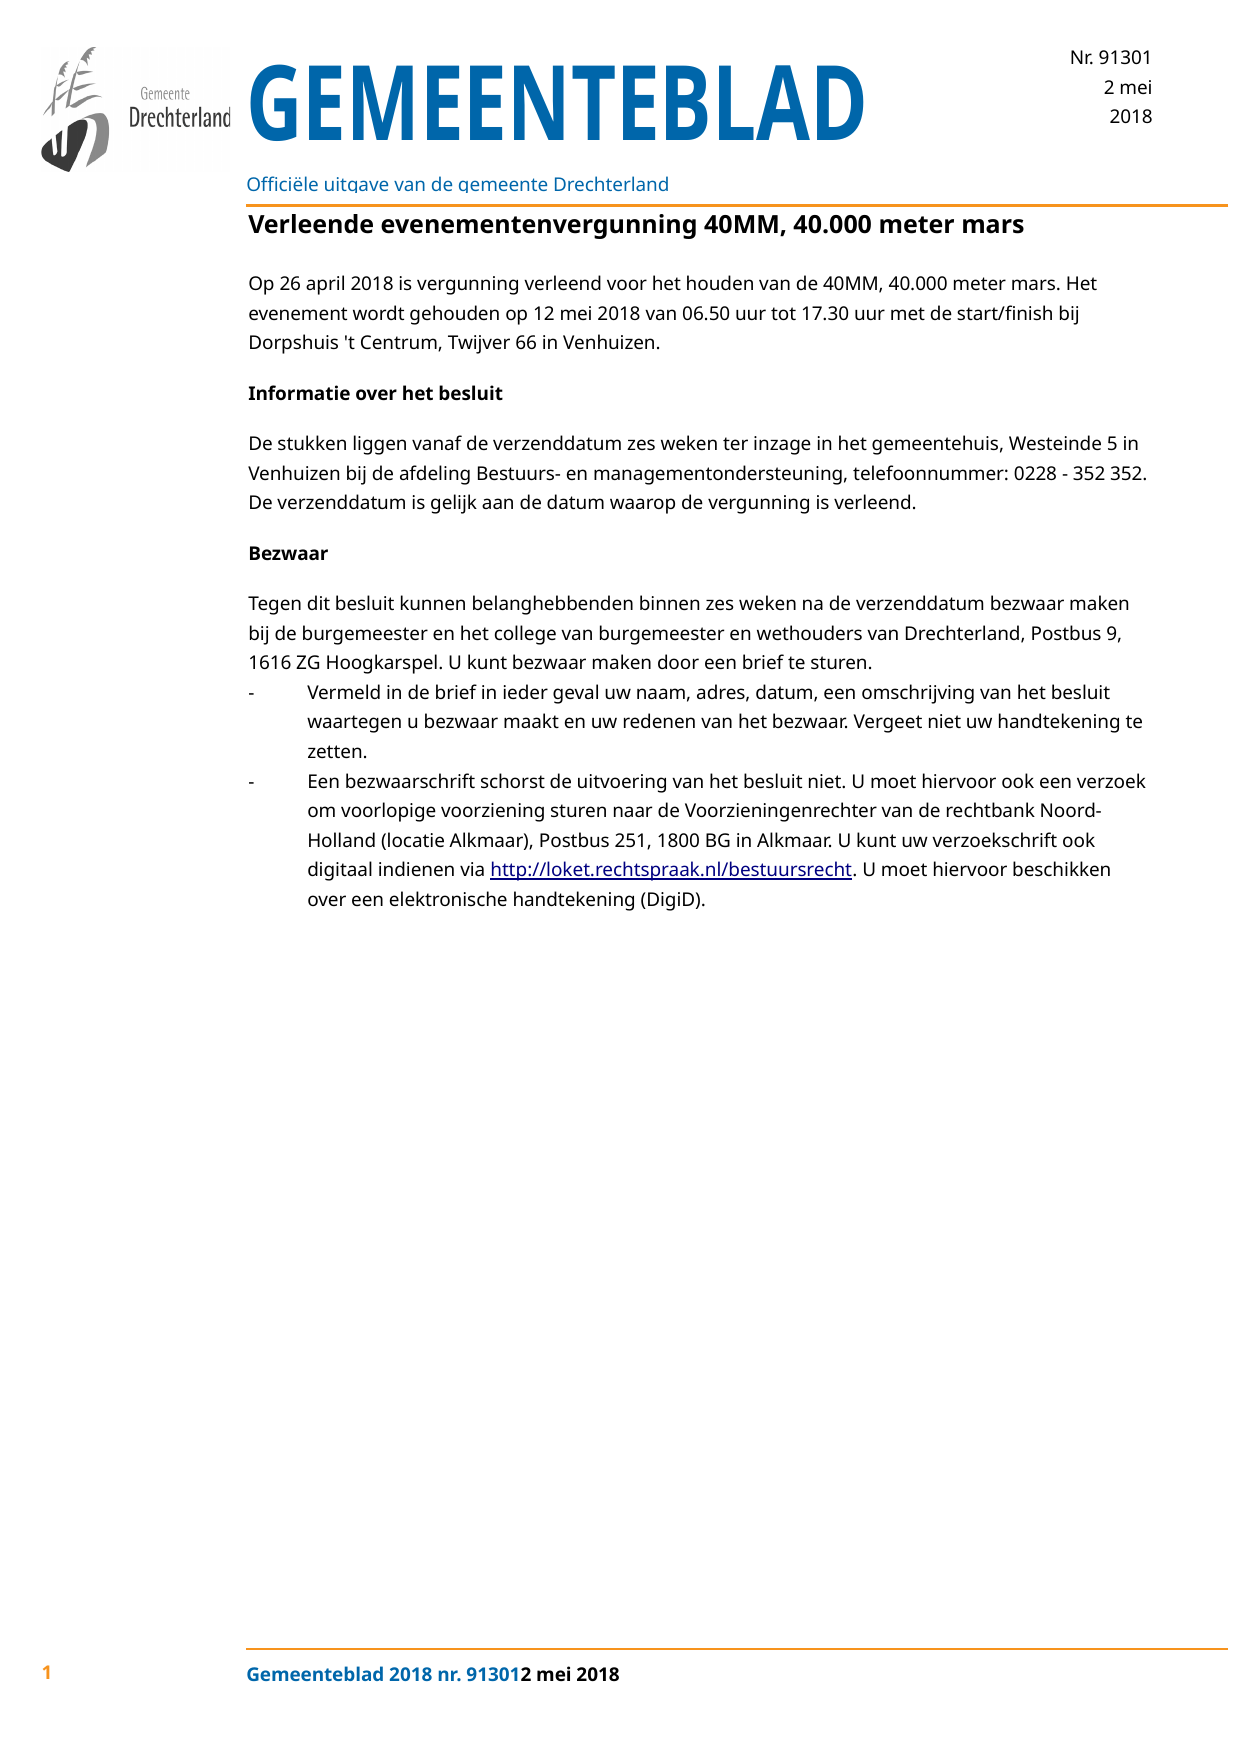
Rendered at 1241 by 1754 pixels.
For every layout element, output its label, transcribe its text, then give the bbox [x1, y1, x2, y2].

list Vermeld in de brief in ieder geval uw naam, adres, datum, een omschrijving van het besluit waartegen u bezwaar maakt en uw redenen van het bezwaar. Vergeet niet uw handtekening te zetten. [248, 679, 1152, 764]
text Op 26 april 2018 is vergunning verleend voor het houden van de 40MM, 40.000 meter mars. Het evenement wordt gehouden op 12 mei 2018 van 06.50 uur tot 17.30 uur met de start/finish bij Dorpshuis 't Centrum, Twijver 66 in Venhuizen. [248, 270, 1152, 355]
text Informatie over het besluit [248, 380, 1152, 406]
text Verleende evenementenvergunning 40MM, 40.000 meter mars [248, 207, 1152, 241]
text De stukken liggen vanaf de verzenddatum zes weken ter inzage in het gemeentehuis, Westeinde 5 in Venhuizen bij de afdeling Bestuurs- en managementondersteuning, telefoonnummer: 0228 - 352 352. De verzenddatum is gelijk aan de datum waarop de vergunning is verleend. [248, 430, 1152, 515]
picture [41, 47, 231, 172]
text Tegen dit besluit kunnen belanghebbenden binnen zes weken na de verzenddatum bezwaar maken bij de burgemeester en het college van burgemeester en wethouders van Drechterland, Postbus 9, 1616 ZG Hoogkarspel. U kunt bezwaar maken door een brief te sturen. [248, 590, 1152, 675]
list Een bezwaarschrift schorst de uitvoering van het besluit niet. U moet hiervoor ook een verzoek om voorlopige voorziening sturen naar de Voorzieningenrechter van de rechtbank Noord-Holland (locatie Alkmaar), Postbus 251, 1800 BG in Alkmaar. U kunt uw verzoekschrift ook digitaal indienen via http://loket.rechtspraak.nl/bestuursrecht. U moet hiervoor beschikken over een elektronische handtekening (DigiD). [248, 768, 1152, 912]
text Bezwaar [248, 540, 1152, 566]
